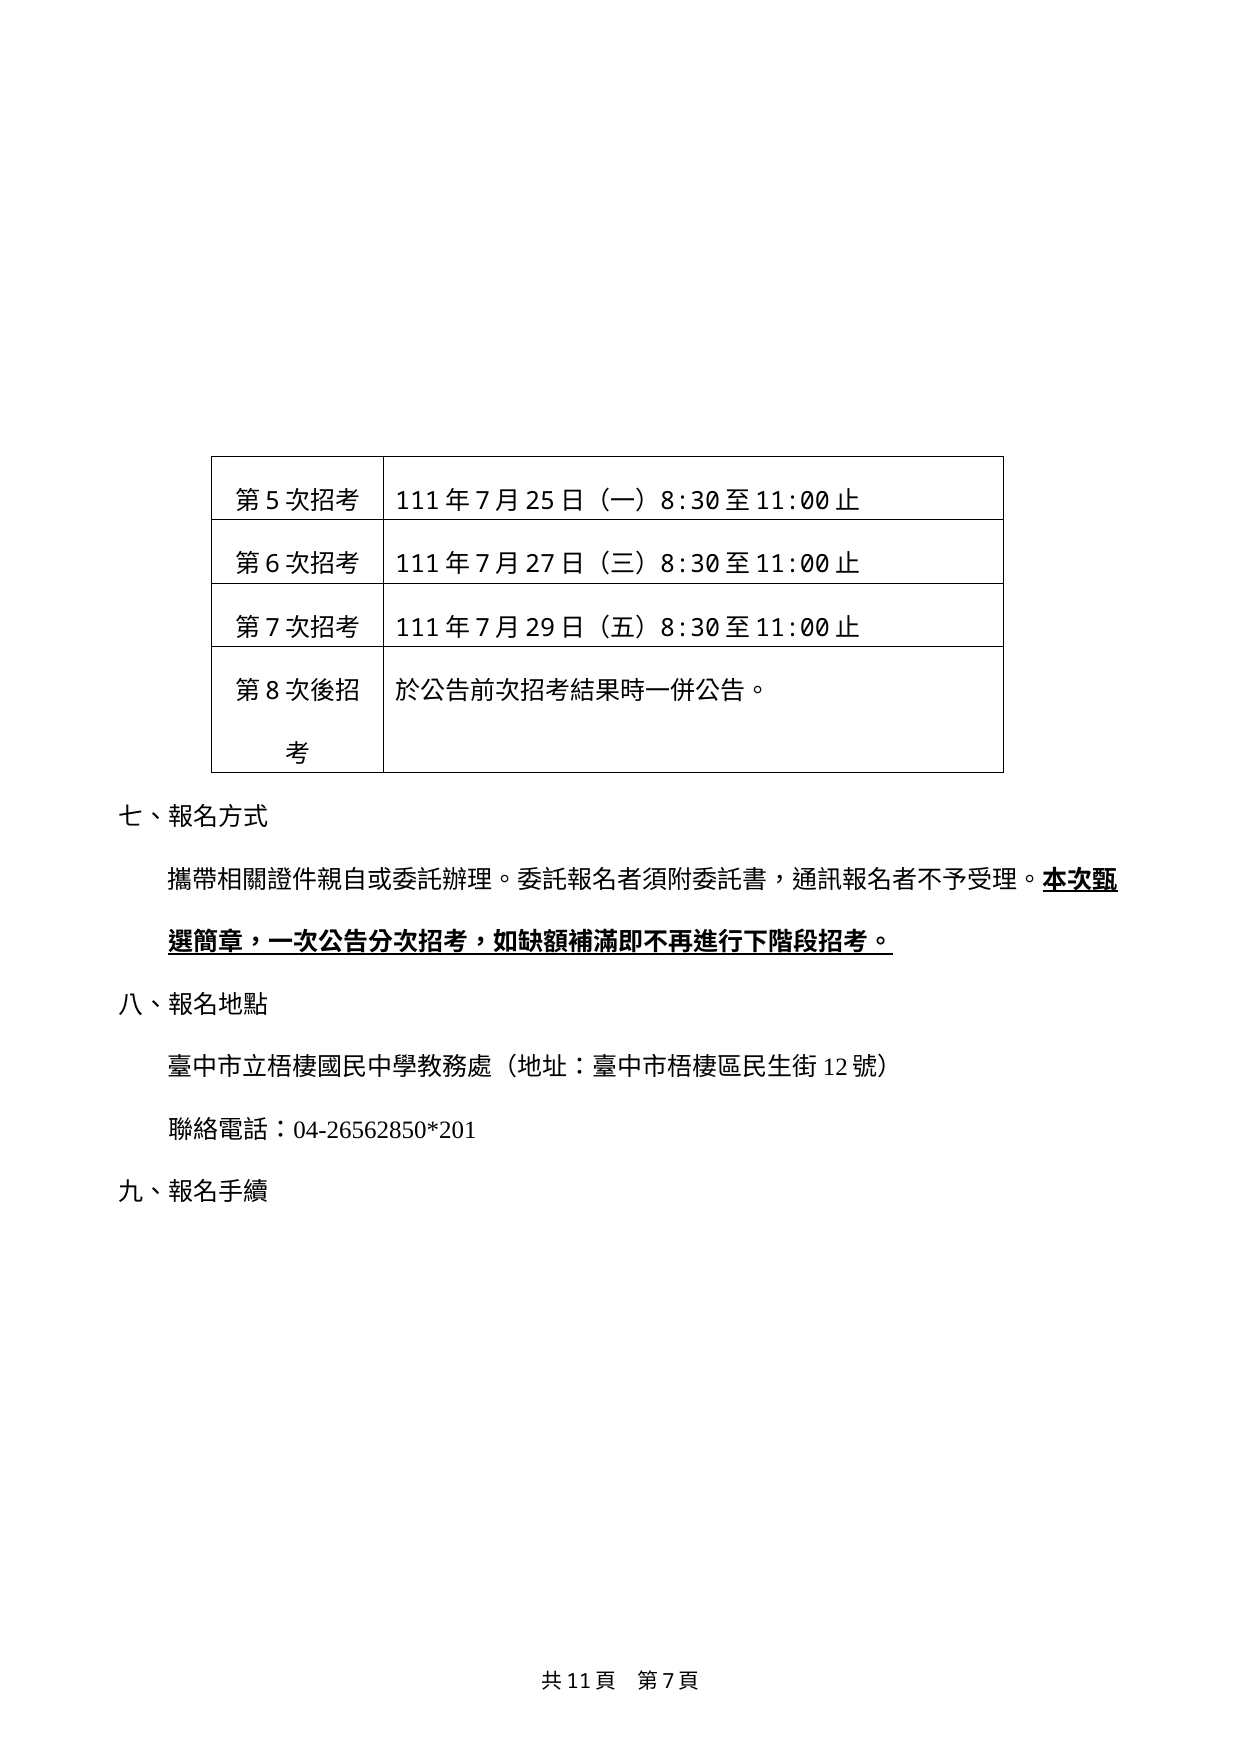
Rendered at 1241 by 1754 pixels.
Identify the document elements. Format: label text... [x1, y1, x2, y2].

text 七、報名方式 [118, 773, 1122, 836]
table_cell 第7次招考 [212, 584, 383, 646]
table_cell 第5次招考 [212, 457, 383, 519]
table_cell 111年7月25日（一）8:30至11:00止 [384, 457, 1003, 519]
text 攜帶相關證件親自或委託辦理。委託報名者須附委託書，通訊報名者不予受理。本次甄選簡章，一次公告分次招考，如缺額補滿即不再進行下階段招考。 [168, 836, 1122, 961]
text 八、報名地點 [118, 961, 1122, 1023]
table_cell 第6次招考 [212, 520, 383, 583]
table_cell 111年7月27日（三）8:30至11:00止 [384, 520, 1003, 583]
text 臺中市立梧棲國民中學教務處（地址：臺中市梧棲區民生街12號） 聯絡電話：04-26562850*201 [168, 1023, 1122, 1148]
table_cell 111年7月29日（五）8:30至11:00止 [384, 584, 1003, 646]
table_cell 第8次後招考 [212, 647, 383, 772]
table_cell 於公告前次招考結果時一併公告。 [384, 647, 1003, 772]
text 九、報名手續 [118, 1148, 1122, 1211]
